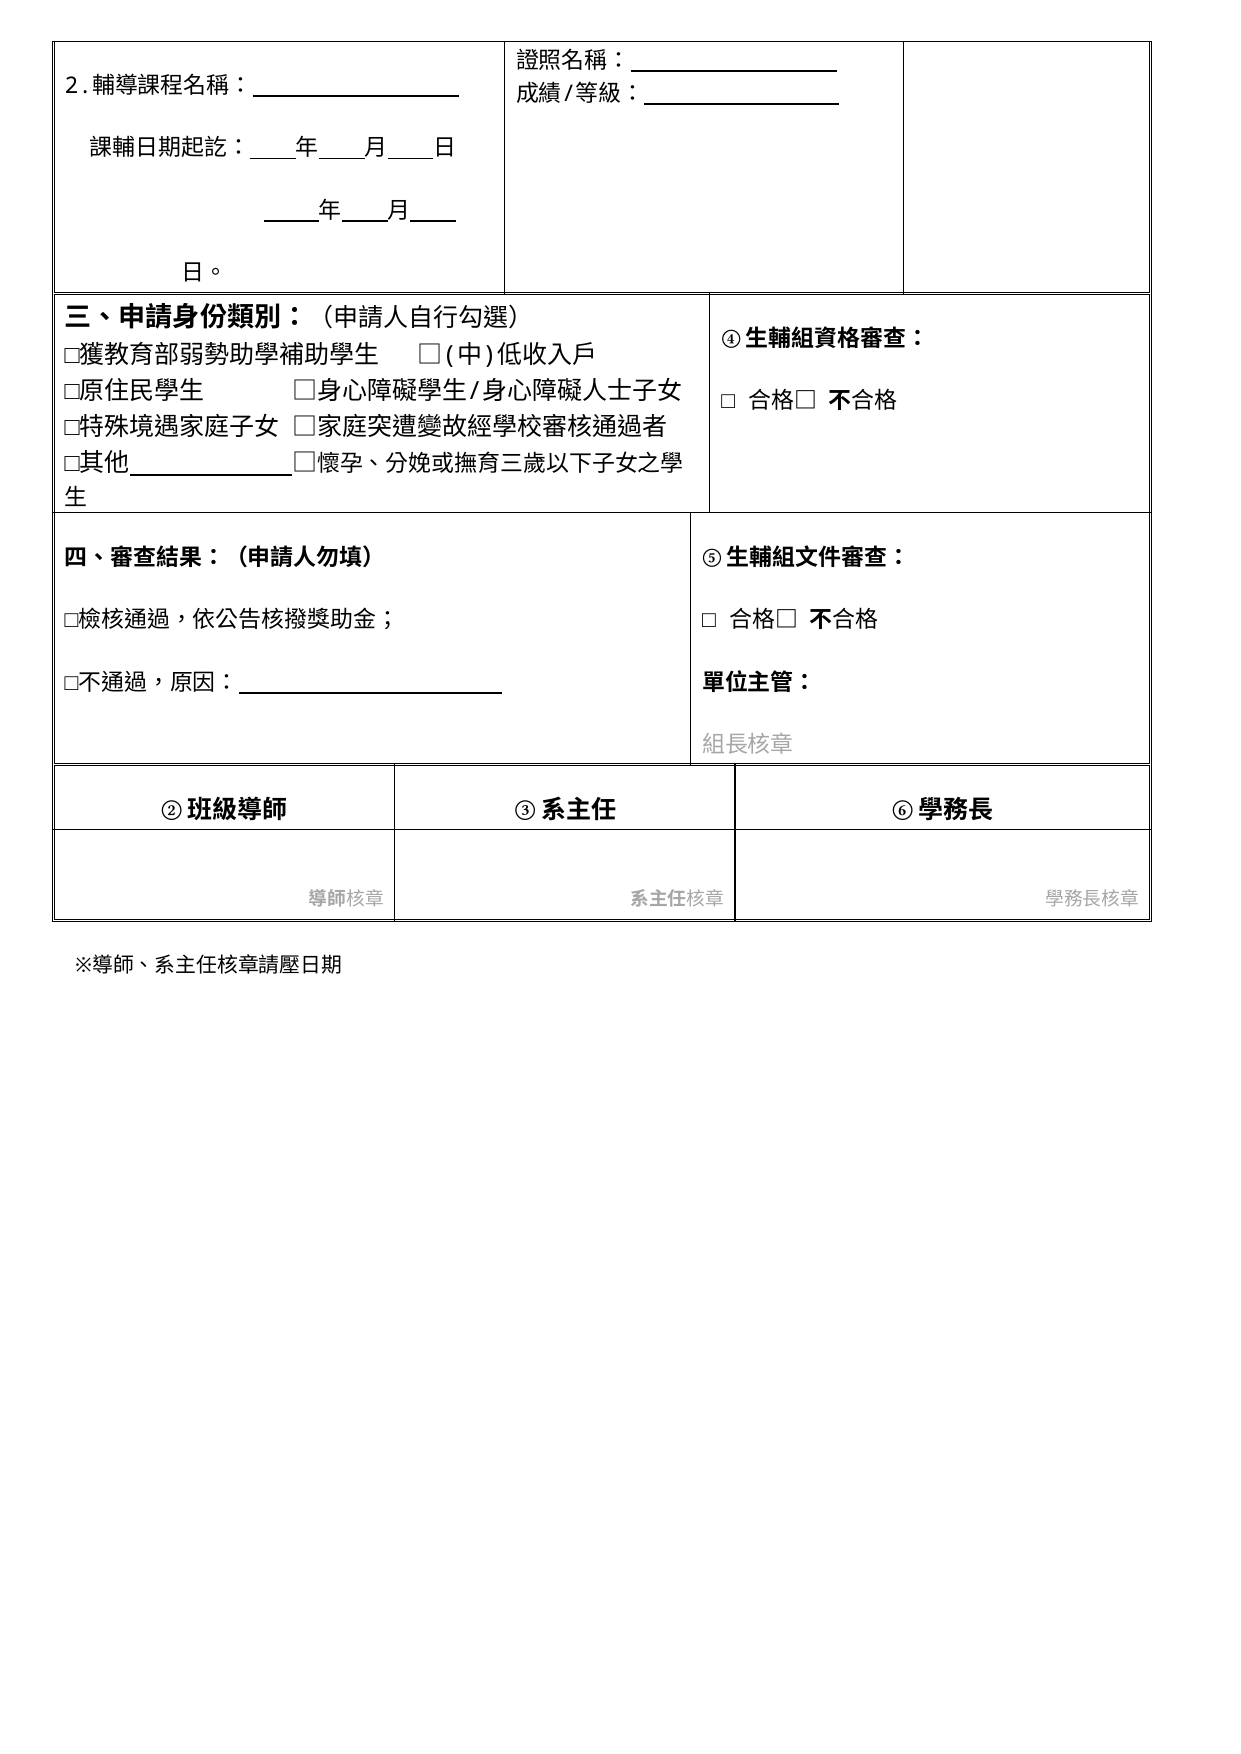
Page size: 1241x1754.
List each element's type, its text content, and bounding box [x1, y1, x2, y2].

table_cell ④生輔組資格審查： □ 合格□ 不合格 [710, 295, 1149, 512]
table_cell 系主任核章 [395, 830, 734, 918]
table_cell ③系主任 [395, 766, 734, 829]
table_cell [1152, 41, 1187, 292]
table_cell [1152, 763, 1187, 829]
table_cell [904, 42, 1149, 292]
table_cell ⑥學務長 [736, 766, 1149, 829]
table_cell ⑤生輔組文件審查： □ 合格□ 不合格 單位主管： 組長核章 [691, 513, 1149, 763]
table_cell 學務長核章 [736, 830, 1149, 918]
table_cell 三、申請身份類別：（申請人自行勾選） □獲教育部弱勢助學補助學生 □(中)低收入戶 □原住民學生 □身心障礙學生/身心障礙人士子女 □特殊境遇家庭子女 □家庭突遭變故經學校審核通過者 □其他 □懷孕、分娩或撫育三歲以下子女之學生 [55, 295, 709, 512]
table_cell [1152, 512, 1187, 763]
text ※導師、系主任核章請壓日期 [75, 922, 1204, 984]
table_cell [1152, 829, 1187, 918]
table_cell 四、審查結果：（申請人勿填） □檢核通過，依公告核撥獎助金； □不通過，原因： [55, 513, 690, 763]
table_cell [1152, 292, 1187, 512]
table_cell 2.輔導課程名稱： 課輔日期起訖： 年 月 日 年 月 日。 [55, 42, 504, 292]
table_cell 證照名稱： 成績/等級： [505, 42, 903, 292]
table_cell 導師核章 [55, 830, 394, 918]
table_cell ②班級導師 [55, 766, 394, 829]
